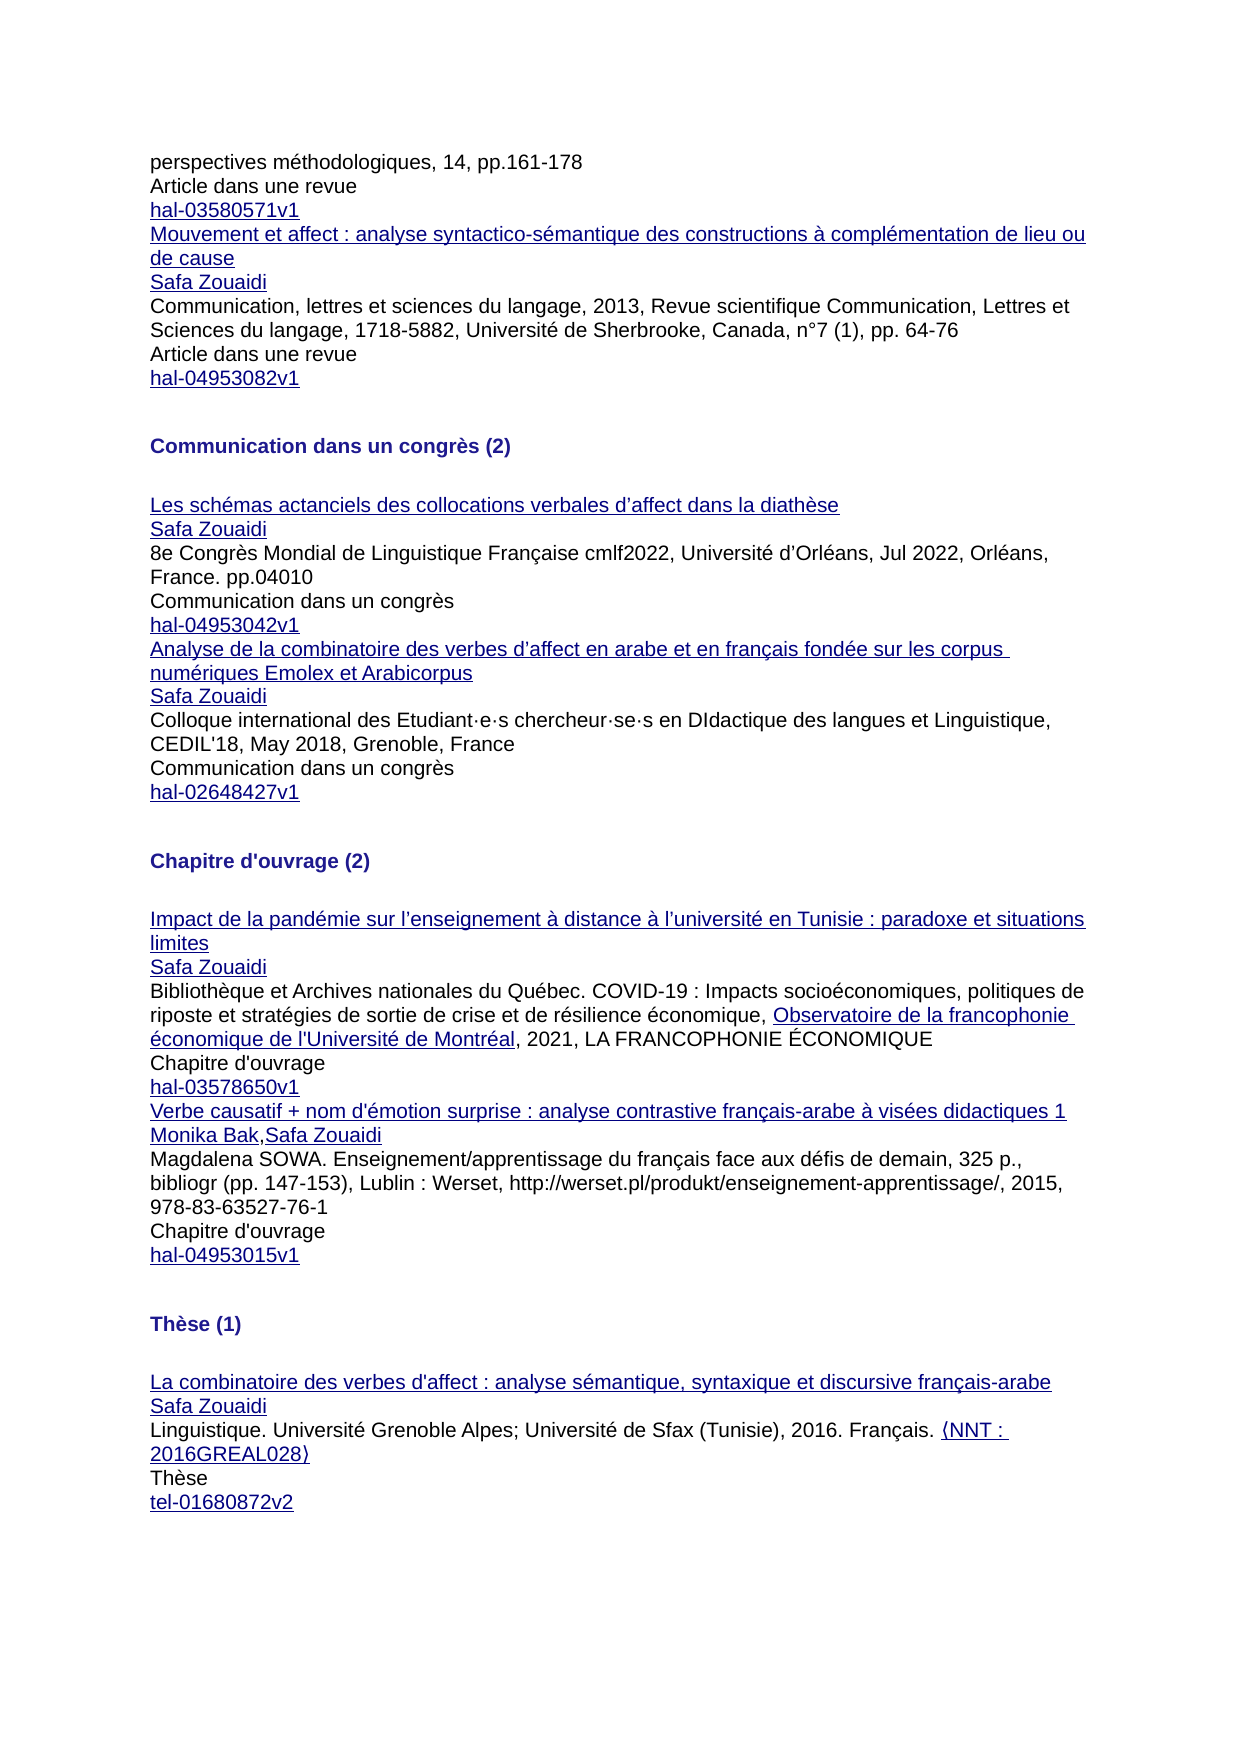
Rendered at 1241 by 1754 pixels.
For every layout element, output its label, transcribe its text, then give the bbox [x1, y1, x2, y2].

table_header Les schémas actanciels des collocations verbales d’affect dans la diathèse Safa Zouaidi 8e Congrès Mondial de Linguistique Française cmlf2022, Université d’Orléans, Jul 2022, Orléans, France. pp.04010 Communication dans un congrès hal-04953042v1 [150, 493, 1090, 636]
subtitle Thèse (1) [150, 1311, 1090, 1335]
table_cell Analyse de la combinatoire des verbes d’affect en arabe et en français fondée sur les corpus numériques Emolex et Arabicorpus Safa Zouaidi Colloque international des Etudiant·e·s chercheur·se·s en DIdactique des langues et Linguistique, CEDIL'18, May 2018, Grenoble, France Communication dans un congrès hal-02648427v1 [150, 636, 1090, 804]
table_cell Mouvement et affect : analyse syntactico-sémantique des constructions à complémentation de lieu ou de cause Safa Zouaidi Communication, lettres et sciences du langage, 2013, Revue scientifique Communication, Lettres et Sciences du langage, 1718-5882, Université de Sherbrooke, Canada, n°7 (1), pp. 64-76 Article dans une revue hal-04953082v1 [150, 222, 1090, 389]
subtitle Chapitre d'ouvrage (2) [150, 849, 1090, 873]
table_header La combinatoire des verbes d'affect : analyse sémantique, syntaxique et discursive français-arabe Safa Zouaidi Linguistique. Université Grenoble Alpes; Université de Sfax (Tunisie), 2016. Français. ⟨NNT : 2016GREAL028⟩ Thèse tel-01680872v2 [150, 1370, 1090, 1513]
table_cell Verbe causatif + nom d'émotion surprise : analyse contrastive français-arabe à visées didactiques 1 Monika Bak,Safa Zouaidi Magdalena SOWA. Enseignement/apprentissage du français face aux défis de demain, 325 p., bibliogr (pp. 147-153), Lublin : Werset, http://werset.pl/produkt/enseignement-apprentissage/, 2015, 978-83-63527-76-1 Chapitre d'ouvrage hal-04953015v1 [150, 1099, 1090, 1267]
table_header Impact de la pandémie sur l’enseignement à distance à l’université en Tunisie : paradoxe et situations limites Safa Zouaidi Bibliothèque et Archives nationales du Québec. COVID-19 : Impacts socioéconomiques, politiques de riposte et stratégies de sortie de crise et de résilience économique, Observatoire de la francophonie économique de l'Université de Montréal, 2021, LA FRANCOPHONIE ÉCONOMIQUE Chapitre d'ouvrage hal-03578650v1 [150, 907, 1090, 1099]
table_cell perspectives méthodologiques, 14, pp.161-178 Article dans une revue hal-03580571v1 [150, 150, 1090, 222]
subtitle Communication dans un congrès (2) [150, 434, 1090, 458]
